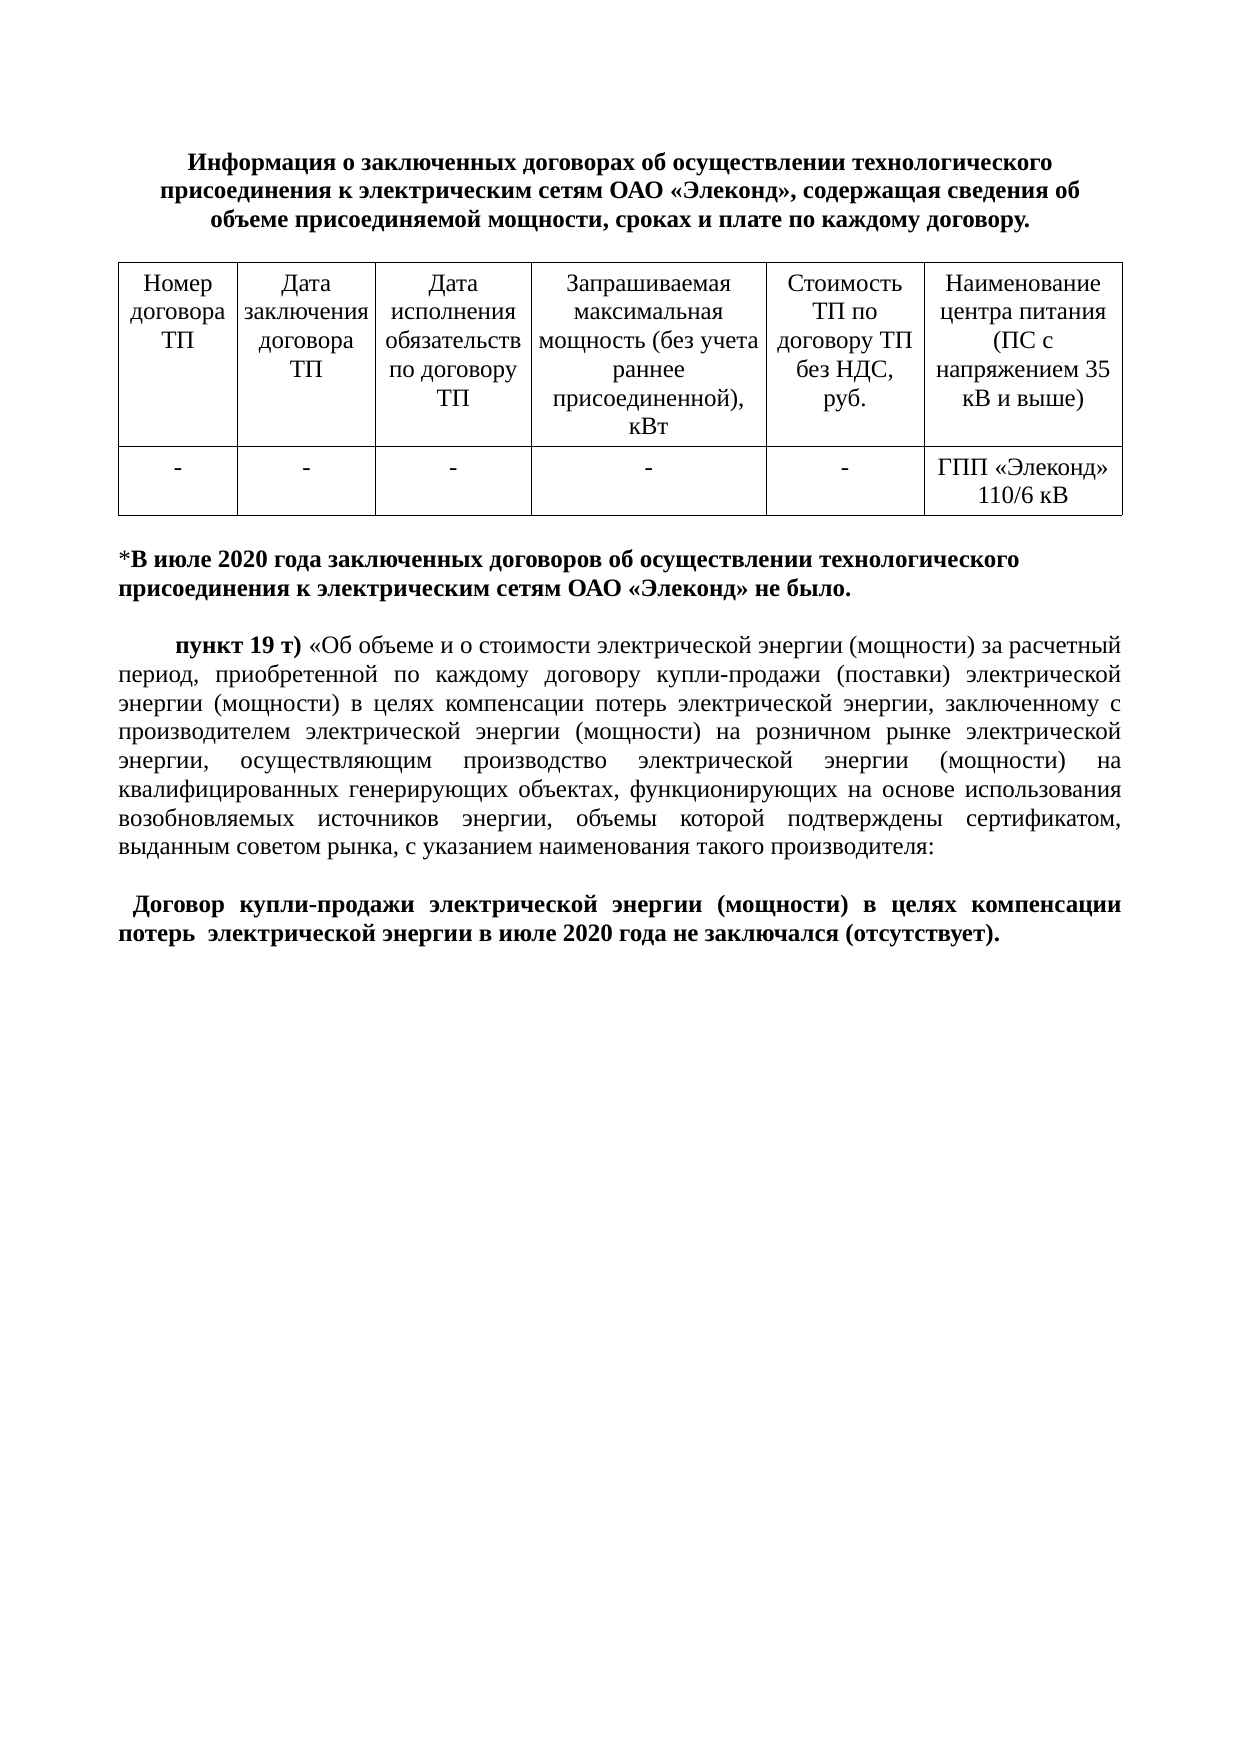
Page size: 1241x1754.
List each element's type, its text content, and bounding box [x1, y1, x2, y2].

table_cell - [238, 447, 375, 515]
table_header Дата заключения договора ТП [238, 263, 375, 446]
table_header Номер договора ТП [119, 263, 237, 446]
table_header Запрашиваемая максимальная мощность (без учета раннее присоединенной), кВт [532, 263, 766, 446]
text Договор купли-продажи электрической энергии (мощности) в целях компенсации потерь электрической энергии в июле 2020 года не заключался (отсутствует). [118, 889, 1122, 946]
text Информация о заключенных договорах об осуществлении технологического присоединения к электрическим сетям ОАО «Элеконд», содержащая сведения об объеме присоединяемой мощности, сроках и плате по каждому договору. [118, 147, 1122, 233]
table_cell ГПП «Элеконд» 110/6 кВ [925, 447, 1122, 515]
text *В июле 2020 года заключенных договоров об осуществлении технологического присоединения к электрическим сетям ОАО «Элеконд» не было. [118, 544, 1122, 601]
text пункт 19 т) «Об объеме и о стоимости электрической энергии (мощности) за расчетный период, приобретенной по каждому договору купли-продажи (поставки) электрической энергии (мощности) в целях компенсации потерь электрической энергии, заключенному с производителем электрической энергии (мощности) на розничном рынке электрической энергии, осуществляющим производство электрической энергии (мощности) на квалифицированных генерирующих объектах, функционирующих на основе использования возобновляемых источников энергии, объемы которой подтверждены сертификатом, выданным советом рынка, с указанием наименования такого производителя: [118, 630, 1122, 860]
table_header Наименование центра питания (ПС с напряжением 35 кВ и выше) [925, 263, 1122, 446]
table_cell - [376, 447, 531, 515]
table_cell - [532, 447, 766, 515]
table_header Стоимость ТП по договору ТП без НДС, руб. [767, 263, 924, 446]
table_cell - [767, 447, 924, 515]
table_header Дата исполнения обязательств по договору ТП [376, 263, 531, 446]
table_cell - [119, 447, 237, 515]
